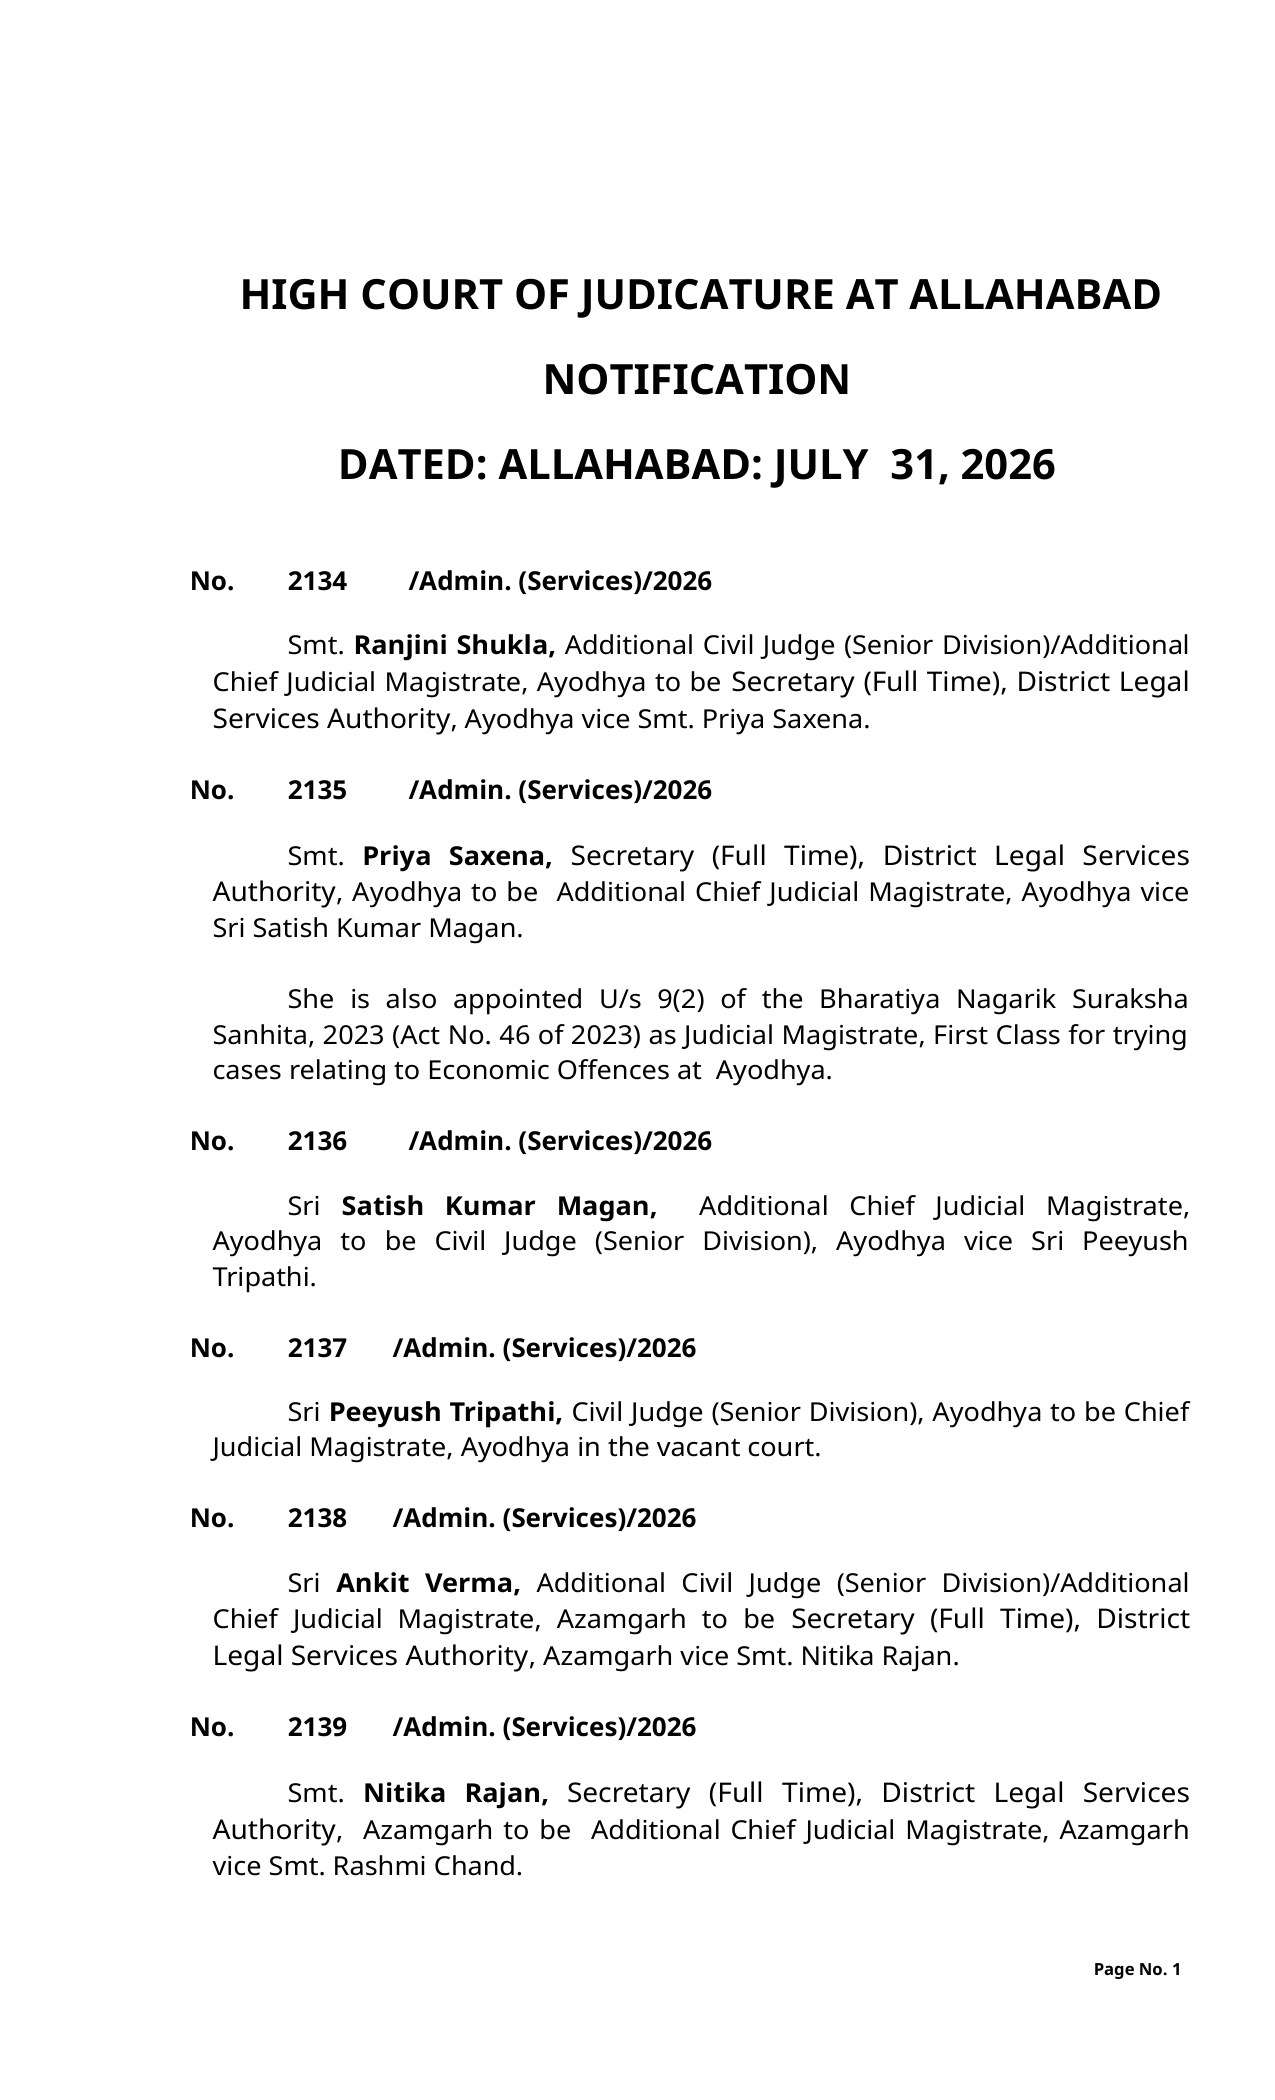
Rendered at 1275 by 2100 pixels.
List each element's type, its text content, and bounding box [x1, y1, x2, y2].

text Sri Ankit Verma, Additional Civil Judge (Senior Division)/Additional Chief Judicial Magistrate, Azamgarh to be Secretary (Full Time), District Legal Services Authority, Azamgarh vice Smt. Nitika Rajan. [212, 1564, 1191, 1673]
subtitle NOTIFICATION [212, 350, 1181, 406]
table_header [276, 1709, 381, 1744]
table_header [276, 1123, 397, 1158]
table_header /Admin. (Services)/2026 [397, 1123, 739, 1158]
table_header No. [178, 772, 276, 807]
text Sri Satish Kumar Magan, Additional Chief Judicial Magistrate, Ayodhya to be Civil Judge (Senior Division), Ayodhya vice Sri Peeyush Tripathi. [212, 1187, 1191, 1294]
table_header [276, 563, 397, 598]
table_header No. [178, 1500, 276, 1536]
table_header No. [178, 1123, 276, 1158]
text She is also appointed U/s 9(2) of the Bharatiya Nagarik Suraksha Sanhita, 2023 (Act No. 46 of 2023) as Judicial Magistrate, First Class for trying cases relating to Economic Offences at Ayodhya. [212, 981, 1191, 1087]
title HIGH COURT OF JUDICATURE AT ALLAHABAD [212, 264, 1189, 321]
table_header /Admin. (Services)/2026 [381, 1329, 739, 1365]
table_header No. [178, 1329, 276, 1365]
table_header [276, 1329, 381, 1365]
table_header [276, 772, 397, 807]
table_header No. [178, 563, 276, 598]
subtitle DATED: ALLAHABAD: JULY 31, 2026 [212, 435, 1181, 492]
table_header [276, 1500, 381, 1536]
table_header /Admin. (Services)/2026 [381, 1500, 739, 1536]
text Smt. Nitika Rajan, Secretary (Full Time), District Legal Services Authority, Azamgarh to be Additional Chief Judicial Magistrate, Azamgarh vice Smt. Rashmi Chand. [212, 1773, 1191, 1883]
table_header /Admin. (Services)/2026 [381, 1709, 739, 1744]
table_header /Admin. (Services)/2026 [397, 772, 739, 807]
table_header No. [178, 1709, 276, 1744]
text Sri Peeyush Tripathi, Civil Judge (Senior Division), Ayodhya to be Chief Judicial Magistrate, Ayodhya in the vacant court. [212, 1393, 1191, 1464]
text Smt. Ranjini Shukla, Additional Civil Judge (Senior Division)/Additional Chief Judicial Magistrate, Ayodhya to be Secretary (Full Time), District Legal Services Authority, Ayodhya vice Smt. Priya Saxena. [212, 627, 1191, 736]
table_header /Admin. (Services)/2026 [397, 563, 739, 598]
text Smt. Priya Saxena, Secretary (Full Time), District Legal Services Authority, Ayodhya to be Additional Chief Judicial Magistrate, Ayodhya vice Sri Satish Kumar Magan. [212, 836, 1191, 945]
